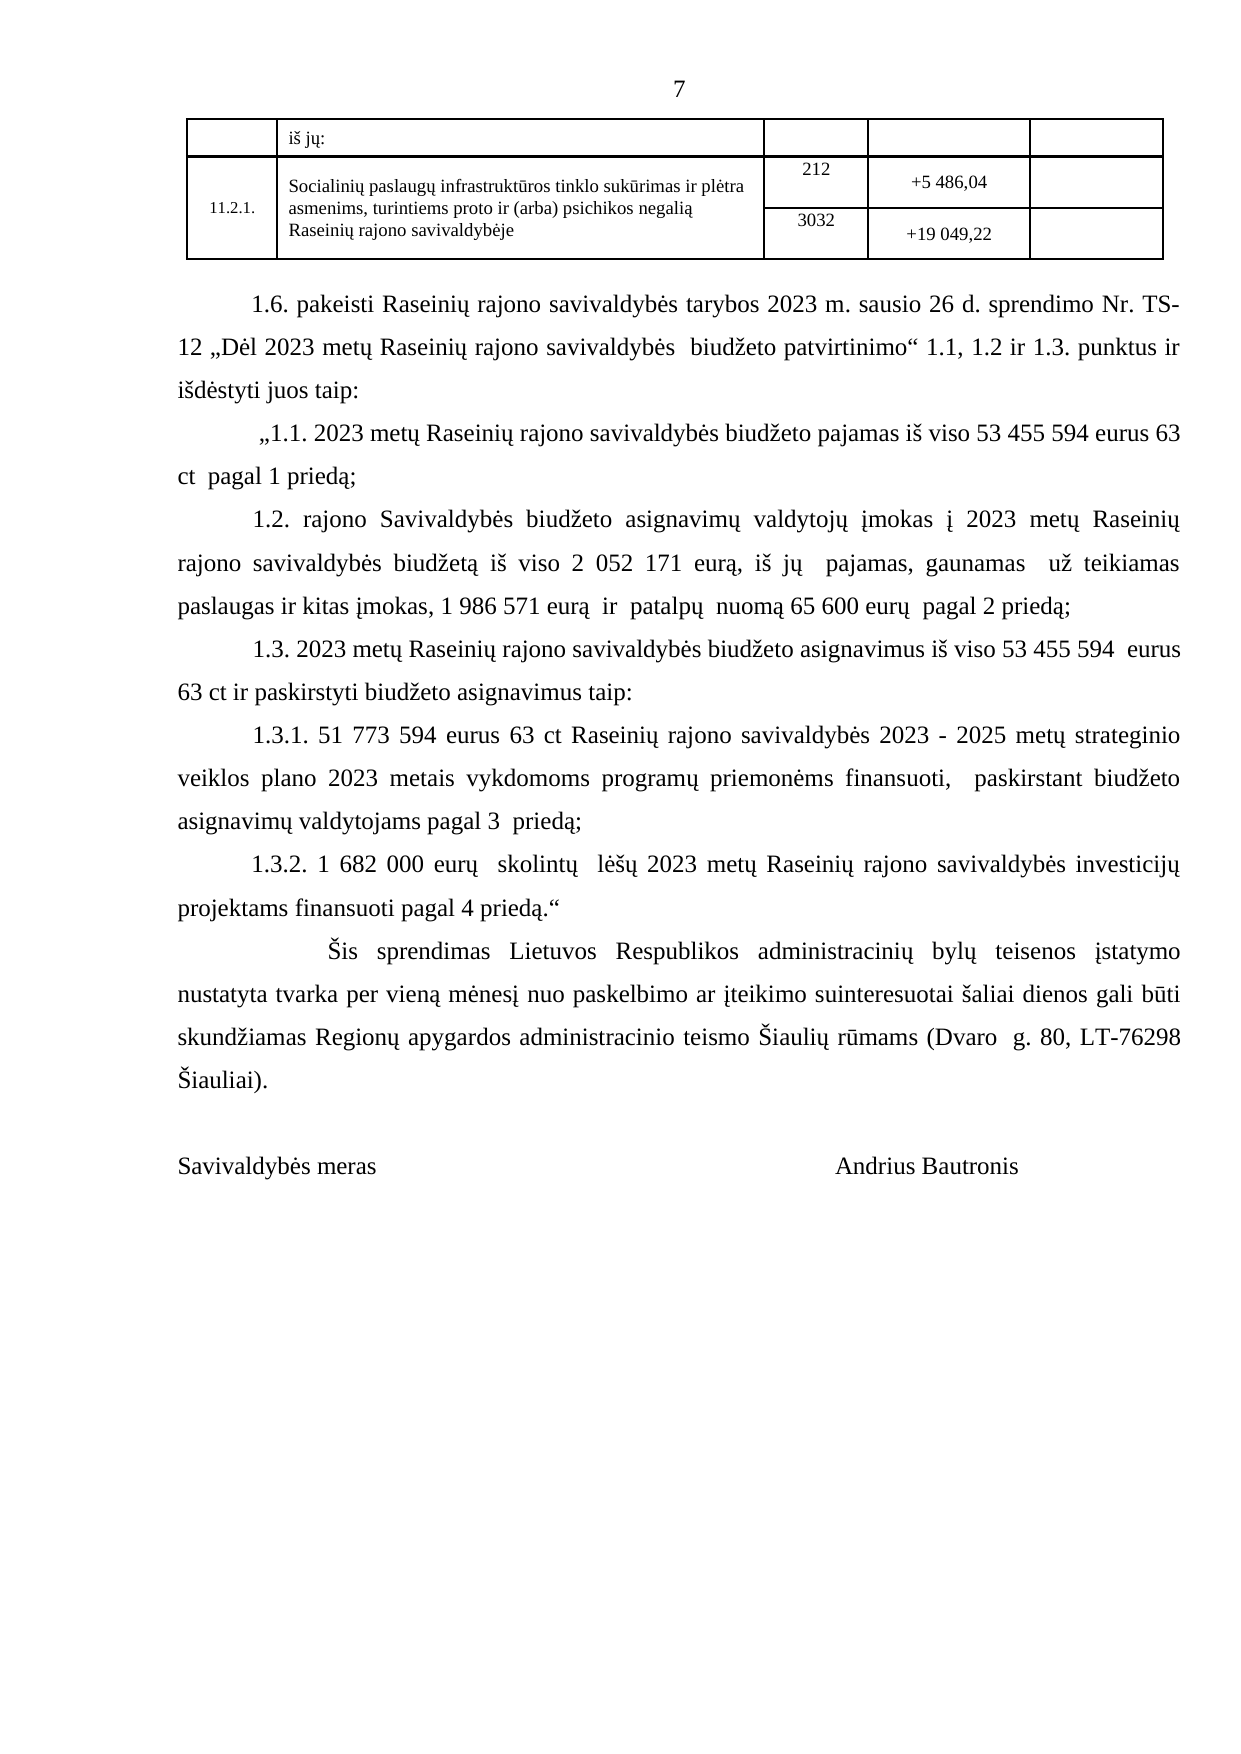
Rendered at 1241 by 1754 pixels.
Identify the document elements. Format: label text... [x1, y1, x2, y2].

table_cell [188, 120, 276, 155]
text 1.2. rajono Savivaldybės biudžeto asignavimų valdytojų įmokas į 2023 metų Raseinių rajono savivaldybės biudžetą iš viso 2 052 171 eurą, iš jų pajamas, gaunamas už teikiamas paslaugas ir kitas įmokas, 1 986 571 eurą ir patalpų nuomą 65 600 eurų pagal 2 priedą; [177, 504, 1181, 619]
table_cell +5 486,04 [869, 158, 1029, 207]
text 1.6. pakeisti Raseinių rajono savivaldybės tarybos 2023 m. sausio 26 d. sprendimo Nr. TS-12 „Dėl 2023 metų Raseinių rajono savivaldybės biudžeto patvirtinimo“ 1.1, 1.2 ir 1.3. punktus ir išdėstyti juos taip: [177, 289, 1181, 404]
table_cell [869, 120, 1029, 155]
table_cell [765, 120, 867, 155]
text 1.3. 2023 metų Raseinių rajono savivaldybės biudžeto asignavimus iš viso 53 455 594 eurus 63 ct ir paskirstyti biudžeto asignavimus taip: [177, 634, 1181, 706]
table_cell [1031, 158, 1162, 207]
table_cell iš jų: [278, 120, 763, 155]
text „1.1. 2023 metų Raseinių rajono savivaldybės biudžeto pajamas iš viso 53 455 594 eurus 63 ct pagal 1 priedą; [177, 418, 1181, 490]
table_cell [1031, 209, 1162, 258]
table_cell 212 [765, 158, 867, 207]
table_cell 11.2.1. [188, 158, 276, 258]
table_cell [1031, 120, 1162, 155]
text Šis sprendimas Lietuvos Respublikos administracinių bylų teisenos įstatymo nustatyta tvarka per vieną mėnesį nuo paskelbimo ar įteikimo suinteresuotai šaliai dienos gali būti skundžiamas Regionų apygardos administracinio teismo Šiaulių rūmams (Dvaro g. 80, LT-76298 Šiauliai). [177, 936, 1181, 1094]
table_cell 3032 [765, 209, 867, 258]
text Savivaldybės meras Andrius Bautronis [177, 1151, 1181, 1180]
table_cell +19 049,22 [869, 209, 1029, 258]
table_cell Socialinių paslaugų infrastruktūros tinklo sukūrimas ir plėtra asmenims, turintiems proto ir (arba) psichikos negalią Raseinių rajono savivaldybėje [278, 158, 763, 258]
text 1.3.2. 1 682 000 eurų skolintų lėšų 2023 metų Raseinių rajono savivaldybės investicijų projektams finansuoti pagal 4 priedą.“ [177, 849, 1181, 921]
text 1.3.1. 51 773 594 eurus 63 ct Raseinių rajono savivaldybės 2023 - 2025 metų strateginio veiklos plano 2023 metais vykdomoms programų priemonėms finansuoti, paskirstant biudžeto asignavimų valdytojams pagal 3 priedą; [177, 720, 1181, 835]
